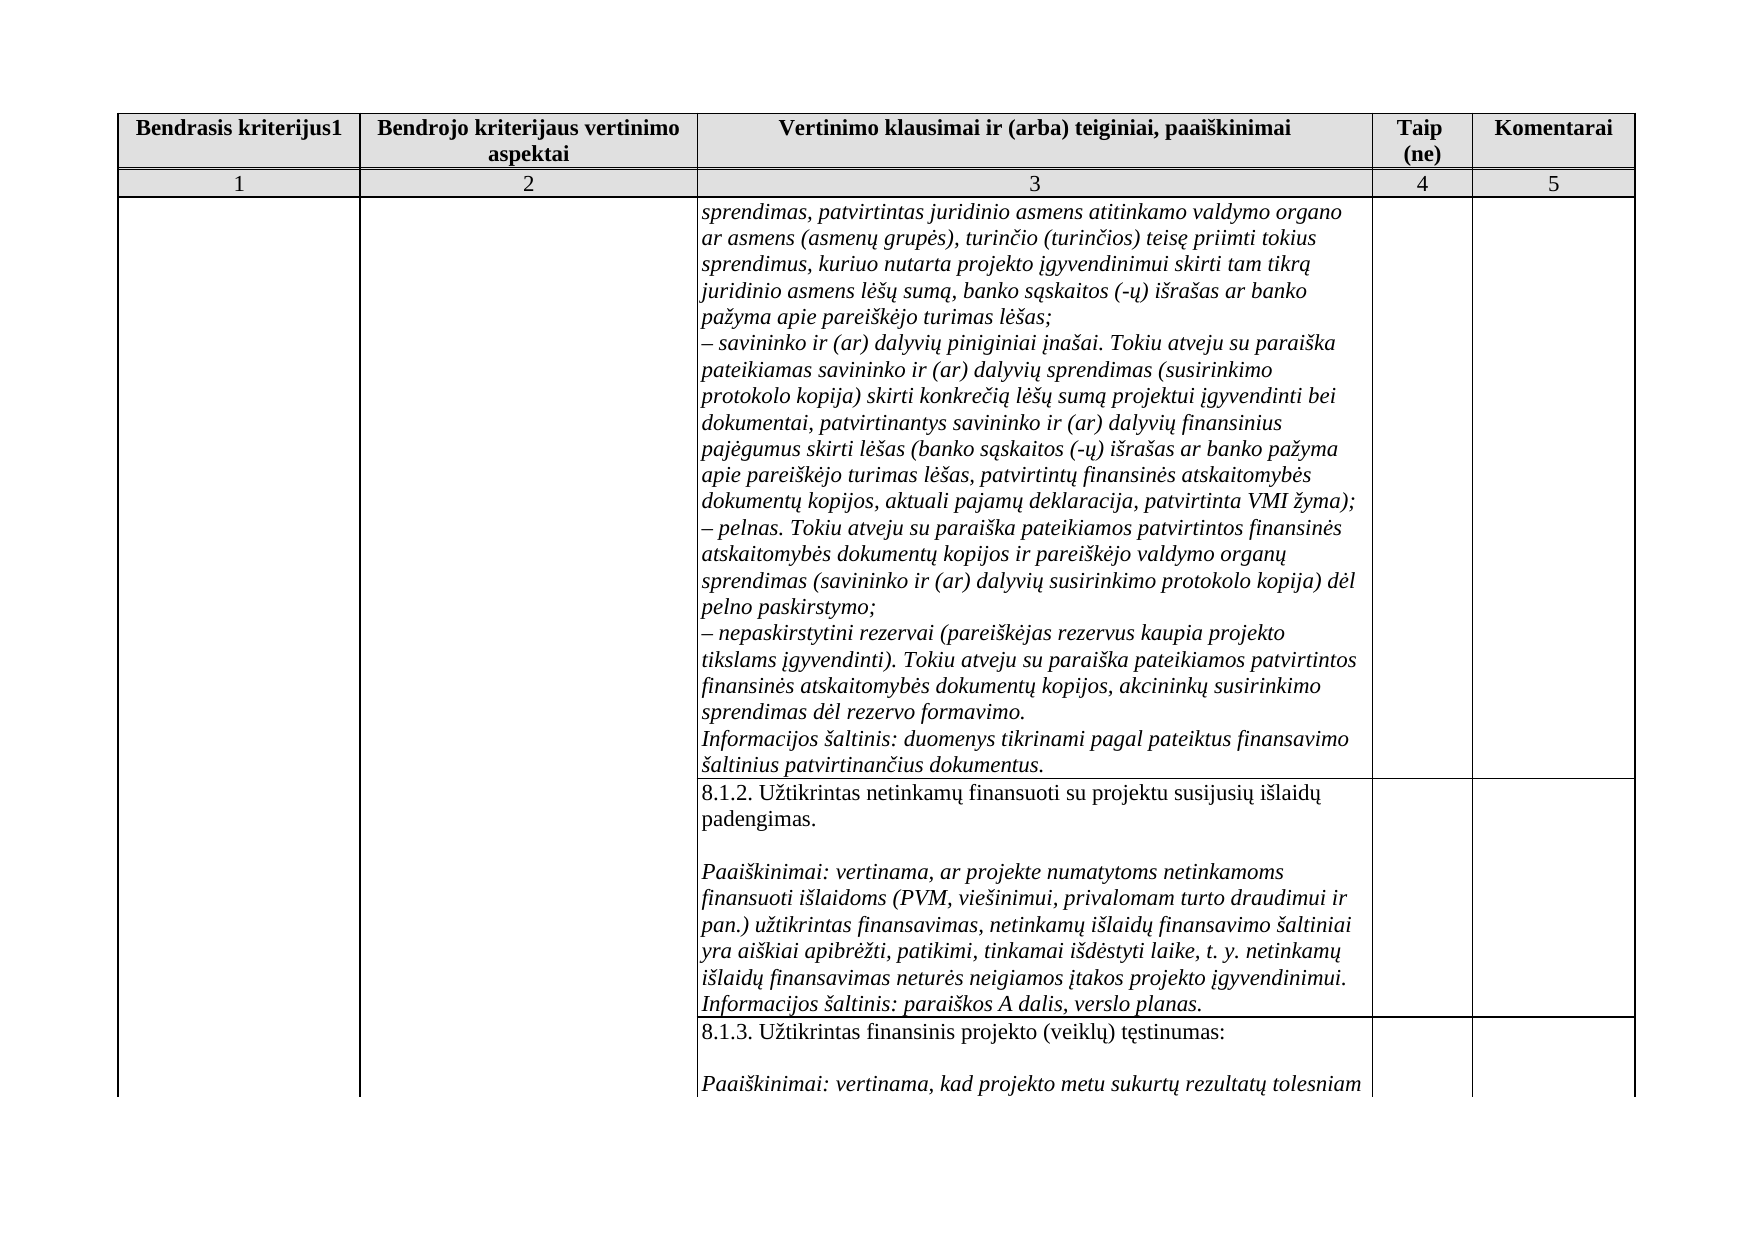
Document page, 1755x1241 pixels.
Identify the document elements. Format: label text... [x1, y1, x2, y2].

table_header Taip (ne) [1373, 114, 1472, 167]
table_header Bendrasis kriterijus1 [119, 114, 359, 167]
table_header Vertinimo klausimai ir (arba) teiginiai, paaiškinimai [698, 114, 1372, 167]
table_cell [1373, 779, 1472, 1016]
table_cell 8.1.3. Užtikrintas finansinis projekto (veiklų) tęstinumas: Paaiškinimai: vertinama, kad projekto metu sukurtų rezultatų tolesniam [698, 1018, 1372, 1097]
table_cell [1473, 779, 1634, 1016]
table_header Bendrojo kriterijaus vertinimo aspektai [361, 114, 697, 167]
table_cell [1373, 198, 1472, 777]
table_cell 3 [698, 170, 1372, 196]
table_cell 2 [361, 170, 697, 196]
table_header Komentarai [1473, 114, 1634, 167]
table_cell 8.1.2. Užtikrintas netinkamų finansuoti su projektu susijusių išlaidų padengimas. Paaiškinimai: vertinama, ar projekte numatytoms netinkamoms finansuoti išlaidoms (PVM, viešinimui, privalomam turto draudimui ir pan.) užtikrintas finansavimas, netinkamų išlaidų finansavimo šaltiniai yra aiškiai apibrėžti, patikimi, tinkamai išdėstyti laike, t. y. netinkamų išlaidų finansavimas neturės neigiamos įtakos projekto įgyvendinimui. Informacijos šaltinis: paraiškos A dalis, verslo planas. [698, 779, 1372, 1016]
table_cell 1 [119, 170, 359, 196]
table_cell [1473, 1018, 1634, 1097]
table_cell 4 [1373, 170, 1472, 196]
table_cell [119, 198, 359, 1097]
table_cell [1373, 1018, 1472, 1097]
table_cell [361, 198, 697, 1097]
table_cell sprendimas, patvirtintas juridinio asmens atitinkamo valdymo organo ar asmens (asmenų grupės), turinčio (turinčios) teisę priimti tokius sprendimus, kuriuo nutarta projekto įgyvendinimui skirti tam tikrą juridinio asmens lėšų sumą, banko sąskaitos (-ų) išrašas ar banko pažyma apie pareiškėjo turimas lėšas; – savininko ir (ar) dalyvių piniginiai įnašai. Tokiu atveju su paraiška pateikiamas savininko ir (ar) dalyvių sprendimas (susirinkimo protokolo kopija) skirti konkrečią lėšų sumą projektui įgyvendinti bei dokumentai, patvirtinantys savininko ir (ar) dalyvių finansinius pajėgumus skirti lėšas (banko sąskaitos (-ų) išrašas ar banko pažyma apie pareiškėjo turimas lėšas, patvirtintų finansinės atskaitomybės dokumentų kopijos, aktuali pajamų deklaracija, patvirtinta VMI žyma); – pelnas. Tokiu atveju su paraiška pateikiamos patvirtintos finansinės atskaitomybės dokumentų kopijos ir pareiškėjo valdymo organų sprendimas (savininko ir (ar) dalyvių susirinkimo protokolo kopija) dėl pelno paskirstymo; – nepaskirstytini rezervai (pareiškėjas rezervus kaupia projekto tikslams įgyvendinti). Tokiu atveju su paraiška pateikiamos patvirtintos finansinės atskaitomybės dokumentų kopijos, akcininkų susirinkimo sprendimas dėl rezervo formavimo. Informacijos šaltinis: duomenys tikrinami pagal pateiktus finansavimo šaltinius patvirtinančius dokumentus. [698, 198, 1372, 777]
table_cell 5 [1473, 170, 1634, 196]
table_cell [1473, 198, 1634, 777]
